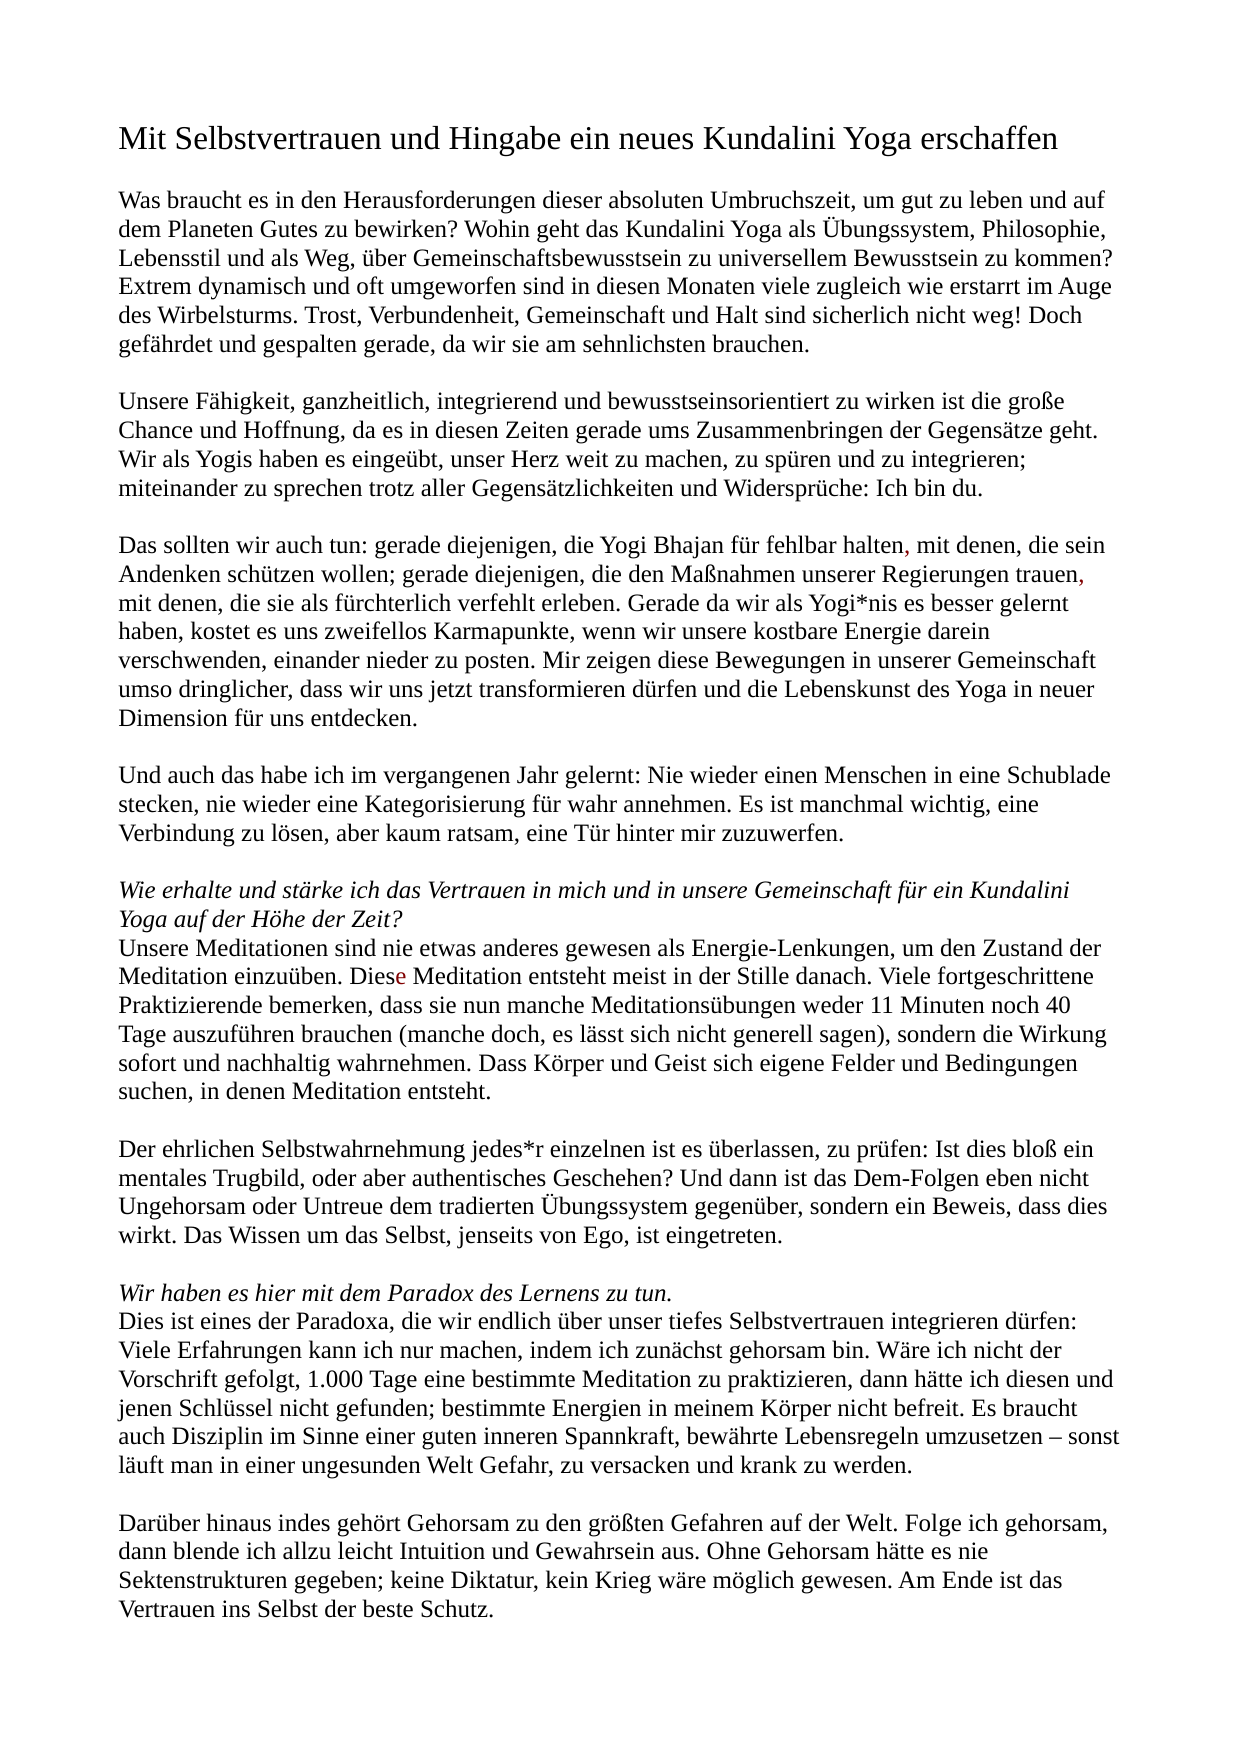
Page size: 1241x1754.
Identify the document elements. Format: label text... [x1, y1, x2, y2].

text Unsere Fähigkeit, ganzheitlich, integrierend und bewusstseinsorientiert zu wirken ist die große Chance und Hoffnung, da es in diesen Zeiten gerade ums Zusammenbringen der Gegensätze geht. Wir als Yogis haben es eingeübt, unser Herz weit zu machen, zu spüren und zu integrieren; miteinander zu sprechen trotz aller Gegensätzlichkeiten und Widersprüche: Ich bin du. [118, 386, 1122, 501]
text Wir haben es hier mit dem Paradox des Lernens zu tun. [118, 1278, 1122, 1306]
text Das sollten wir auch tun: gerade diejenigen, die Yogi Bhajan für fehlbar halten, mit denen, die sein Andenken schützen wollen; gerade diejenigen, die den Maßnahmen unserer Regierungen trauen, mit denen, die sie als fürchterlich verfehlt erleben. Gerade da wir als Yogi*nis es besser gelernt haben, kostet es uns zweifellos Karmapunkte, wenn wir unsere kostbare Energie darein verschwenden, einander nieder zu posten. Mir zeigen diese Bewegungen in unserer Gemeinschaft umso dringlicher, dass wir uns jetzt transformieren dürfen und die Lebenskunst des Yoga in neuer Dimension für uns entdecken. [118, 530, 1122, 731]
text Und auch das habe ich im vergangenen Jahr gelernt: Nie wieder einen Menschen in eine Schublade stecken, nie wieder eine Kategorisierung für wahr annehmen. Es ist manchmal wichtig, eine Verbindung zu lösen, aber kaum ratsam, eine Tür hinter mir zuzuwerfen. [118, 760, 1122, 846]
text Unsere Meditationen sind nie etwas anderes gewesen als Energie-Lenkungen, um den Zustand der Meditation einzuüben. Diese Meditation entsteht meist in der Stille danach. Viele fortgeschrittene Praktizierende bemerken, dass sie nun manche Meditationsübungen weder 11 Minuten noch 40 Tage auszuführen brauchen (manche doch, es lässt sich nicht generell sagen), sondern die Wirkung sofort und nachhaltig wahrnehmen. Dass Körper und Geist sich eigene Felder und Bedingungen suchen, in denen Meditation entsteht. [118, 933, 1122, 1105]
text Was braucht es in den Herausforderungen dieser absoluten Umbruchszeit, um gut zu leben und auf dem Planeten Gutes zu bewirken? Wohin geht das Kundalini Yoga als Übungssystem, Philosophie, Lebensstil und als Weg, über Gemeinschaftsbewusstsein zu universellem Bewusstsein zu kommen? Extrem dynamisch und oft umgeworfen sind in diesen Monaten viele zugleich wie erstarrt im Auge des Wirbelsturms. Trost, Verbundenheit, Gemeinschaft und Halt sind sicherlich nicht weg! Doch gefährdet und gespalten gerade, da wir sie am sehnlichsten brauchen. [118, 185, 1122, 358]
text Darüber hinaus indes gehört Gehorsam zu den größten Gefahren auf der Welt. Folge ich gehorsam, dann blende ich allzu leicht Intuition und Gewahrsein aus. Ohne Gehorsam hätte es nie Sektenstrukturen gegeben; keine Diktatur, kein Krieg wäre möglich gewesen. Am Ende ist das Vertrauen ins Selbst der beste Schutz. [118, 1508, 1122, 1623]
text Wie erhalte und stärke ich das Vertrauen in mich und in unsere Gemeinschaft für ein Kundalini Yoga auf der Höhe der Zeit? [118, 875, 1122, 933]
text Dies ist eines der Paradoxa, die wir endlich über unser tiefes Selbstvertrauen integrieren dürfen: Viele Erfahrungen kann ich nur machen, indem ich zunächst gehorsam bin. Wäre ich nicht der Vorschrift gefolgt, 1.000 Tage eine bestimmte Meditation zu praktizieren, dann hätte ich diesen und jenen Schlüssel nicht gefunden; bestimmte Energien in meinem Körper nicht befreit. Es braucht auch Disziplin im Sinne einer guten inneren Spannkraft, bewährte Lebensregeln umzusetzen – sonst läuft man in einer ungesunden Welt Gefahr, zu versacken und krank zu werden. [118, 1306, 1122, 1479]
text Der ehrlichen Selbstwahrnehmung jedes*r einzelnen ist es überlassen, zu prüfen: Ist dies bloß ein mentales Trugbild, oder aber authentisches Geschehen? Und dann ist das Dem-Folgen eben nicht Ungehorsam oder Untreue dem tradierten Übungssystem gegenüber, sondern ein Beweis, dass dies wirkt. Das Wissen um das Selbst, jenseits von Ego, ist eingetreten. [118, 1134, 1122, 1249]
text Mit Selbstvertrauen und Hingabe ein neues Kundalini Yoga erschaffen [118, 118, 1122, 156]
